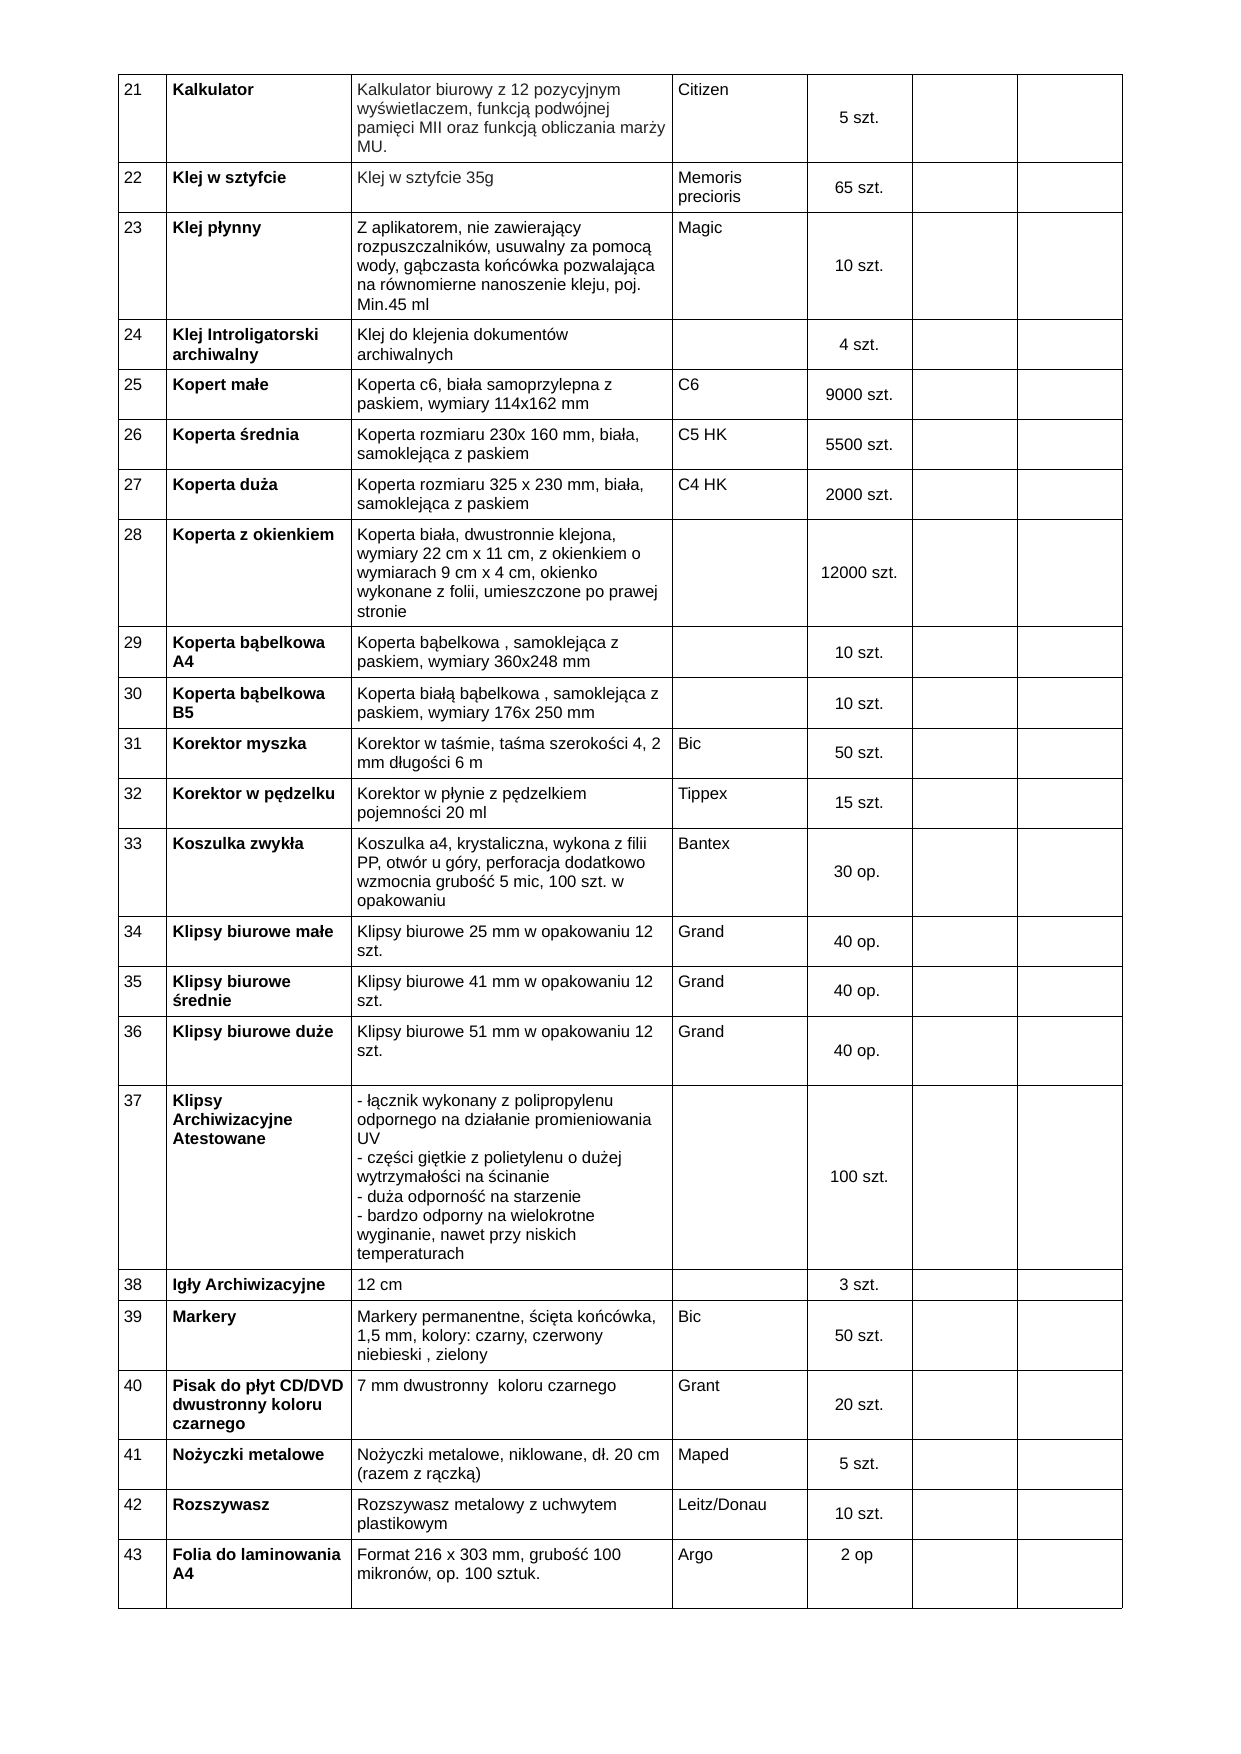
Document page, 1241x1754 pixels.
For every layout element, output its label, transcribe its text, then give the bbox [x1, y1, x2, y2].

table_cell 65 szt. [808, 163, 912, 212]
table_cell 30 op. [808, 829, 912, 916]
table_cell [1018, 829, 1122, 916]
table_cell Korektor myszka [167, 729, 351, 778]
table_cell [1018, 1301, 1122, 1369]
table_cell Igły Archiwizacyjne [167, 1270, 351, 1299]
table_cell [913, 967, 1017, 1016]
table_cell 10 szt. [808, 213, 912, 319]
table_cell [913, 1017, 1017, 1085]
table_cell Grand [673, 1017, 807, 1085]
table_cell [673, 678, 807, 728]
table_cell 37 [119, 1086, 166, 1269]
table_cell Leitz/Donau [673, 1490, 807, 1538]
table_cell [1018, 1540, 1122, 1607]
table_cell Markery [167, 1301, 351, 1369]
table_cell 29 [119, 627, 166, 677]
table_cell 43 [119, 1540, 166, 1607]
table_cell Bantex [673, 829, 807, 916]
table_cell [1018, 213, 1122, 319]
table_cell [1018, 470, 1122, 519]
table_cell Z aplikatorem, nie zawierający rozpuszczalników, usuwalny za pomocą wody, gąbczasta końcówka pozwalająca na równomierne nanoszenie kleju, poj. Min.45 ml [352, 213, 672, 319]
table_cell 36 [119, 1017, 166, 1085]
table_cell Koperta rozmiaru 325 x 230 mm, biała, samoklejąca z paskiem [352, 470, 672, 519]
table_cell [1018, 729, 1122, 778]
table_cell 12000 szt. [808, 520, 912, 626]
table_cell Citizen [673, 75, 807, 162]
table_cell Koperta biała, dwustronnie klejona, wymiary 22 cm x 11 cm, z okienkiem o wymiarach 9 cm x 4 cm, okienko wykonane z folii, umieszczone po prawej stronie [352, 520, 672, 626]
table_cell Klipsy biurowe duże [167, 1017, 351, 1085]
table_cell [913, 729, 1017, 778]
table_cell [1018, 917, 1122, 966]
table_cell Rozszywasz metalowy z uchwytem plastikowym [352, 1490, 672, 1538]
table_cell 40 [119, 1371, 166, 1439]
table_cell [913, 678, 1017, 728]
table_cell 25 [119, 370, 166, 419]
table_cell 50 szt. [808, 1301, 912, 1369]
table_cell 5 szt. [808, 75, 912, 162]
table_cell [913, 1440, 1017, 1488]
table_cell Folia do laminowania A4 [167, 1540, 351, 1607]
table_cell Korektor w płynie z pędzelkiem pojemności 20 ml [352, 779, 672, 828]
table_cell Klej w sztyfcie 35g [352, 163, 672, 212]
table_cell Klej płynny [167, 213, 351, 319]
table_cell [1018, 320, 1122, 369]
table_cell [913, 1371, 1017, 1439]
table_cell Koszulka a4, krystaliczna, wykona z filii PP, otwór u góry, perforacja dodatkowo wzmocnia grubość 5 mic, 100 szt. w opakowaniu [352, 829, 672, 916]
table_cell [673, 520, 807, 626]
table_cell Klipsy biurowe 41 mm w opakowaniu 12 szt. [352, 967, 672, 1016]
table_cell [913, 370, 1017, 419]
table_cell [1018, 1270, 1122, 1299]
table_cell Grant [673, 1371, 807, 1439]
table_cell Koperta bąbelkowa B5 [167, 678, 351, 728]
table_cell [913, 917, 1017, 966]
table_cell 9000 szt. [808, 370, 912, 419]
table_cell [1018, 779, 1122, 828]
table_cell 10 szt. [808, 1490, 912, 1538]
table_cell Bic [673, 1301, 807, 1369]
table_cell 100 szt. [808, 1086, 912, 1269]
table_cell Kalkulator [167, 75, 351, 162]
table_cell [1018, 370, 1122, 419]
table_cell 50 szt. [808, 729, 912, 778]
table_cell 32 [119, 779, 166, 828]
table_cell C5 HK [673, 420, 807, 469]
table_cell Tippex [673, 779, 807, 828]
table_cell 20 szt. [808, 1371, 912, 1439]
table_cell Koperta z okienkiem [167, 520, 351, 626]
table_cell C4 HK [673, 470, 807, 519]
table_cell Koperta rozmiaru 230x 160 mm, biała, samoklejąca z paskiem [352, 420, 672, 469]
table_cell Klej w sztyfcie [167, 163, 351, 212]
table_cell Koperta bąbelkowa A4 [167, 627, 351, 677]
table_cell 4 szt. [808, 320, 912, 369]
table_cell 38 [119, 1270, 166, 1299]
table_cell [913, 163, 1017, 212]
table_cell [913, 627, 1017, 677]
table_cell Grand [673, 967, 807, 1016]
table_cell [673, 1086, 807, 1269]
table_cell Markery permanentne, ścięta końcówka, 1,5 mm, kolory: czarny, czerwony niebieski , zielony [352, 1301, 672, 1369]
table_cell 40 op. [808, 917, 912, 966]
table_cell - łącznik wykonany z polipropylenu odpornego na działanie promieniowania UV - części giętkie z polietylenu o dużej wytrzymałości na ścinanie - duża odporność na starzenie - bardzo odporny na wielokrotne wyginanie, nawet przy niskich temperaturach [352, 1086, 672, 1269]
table_cell 28 [119, 520, 166, 626]
table_cell Memoris precioris [673, 163, 807, 212]
table_cell 10 szt. [808, 627, 912, 677]
table_cell 2000 szt. [808, 470, 912, 519]
table_cell C6 [673, 370, 807, 419]
table_cell Klipsy Archiwizacyjne Atestowane [167, 1086, 351, 1269]
table_cell 40 op. [808, 1017, 912, 1085]
table_cell Klej do klejenia dokumentów archiwalnych [352, 320, 672, 369]
table_cell Koperta bąbelkowa , samoklejąca z paskiem, wymiary 360x248 mm [352, 627, 672, 677]
table_cell Grand [673, 917, 807, 966]
table_cell [1018, 678, 1122, 728]
table_cell [913, 320, 1017, 369]
table_cell Korektor w taśmie, taśma szerokości 4, 2 mm długości 6 m [352, 729, 672, 778]
table_cell 5 szt. [808, 1440, 912, 1488]
table_cell 41 [119, 1440, 166, 1488]
table_cell Klipsy biurowe małe [167, 917, 351, 966]
table_cell [913, 75, 1017, 162]
table_cell [673, 320, 807, 369]
table_cell 35 [119, 967, 166, 1016]
table_cell Rozszywasz [167, 1490, 351, 1538]
table_cell Nożyczki metalowe, niklowane, dł. 20 cm (razem z rączką) [352, 1440, 672, 1488]
table_cell [913, 1540, 1017, 1607]
table_cell [1018, 75, 1122, 162]
table_cell 24 [119, 320, 166, 369]
table_cell [913, 470, 1017, 519]
table_cell 23 [119, 213, 166, 319]
table_cell Korektor w pędzelku [167, 779, 351, 828]
table_cell [913, 779, 1017, 828]
table_cell [913, 829, 1017, 916]
table_cell [1018, 967, 1122, 1016]
table_cell Kopert małe [167, 370, 351, 419]
table_cell Koperta średnia [167, 420, 351, 469]
table_cell [1018, 520, 1122, 626]
table_cell [1018, 1371, 1122, 1439]
table_cell Kalkulator biurowy z 12 pozycyjnym wyświetlaczem, funkcją podwójnej pamięci MII oraz funkcją obliczania marży MU. [352, 75, 672, 162]
table_cell 21 [119, 75, 166, 162]
table_cell 31 [119, 729, 166, 778]
table_cell 22 [119, 163, 166, 212]
table_cell 30 [119, 678, 166, 728]
table_cell [913, 1490, 1017, 1538]
table_cell [1018, 163, 1122, 212]
table_cell Pisak do płyt CD/DVD dwustronny koloru czarnego [167, 1371, 351, 1439]
table_cell Maped [673, 1440, 807, 1488]
table_cell Klej Introligatorski archiwalny [167, 320, 351, 369]
table_cell Klipsy biurowe średnie [167, 967, 351, 1016]
table_cell 39 [119, 1301, 166, 1369]
table_cell 2 op [808, 1540, 912, 1607]
table_cell Koperta c6, biała samoprzylepna z paskiem, wymiary 114x162 mm [352, 370, 672, 419]
table_cell Koszulka zwykła [167, 829, 351, 916]
table_cell 26 [119, 420, 166, 469]
table_cell 40 op. [808, 967, 912, 1016]
table_cell Klipsy biurowe 51 mm w opakowaniu 12 szt. [352, 1017, 672, 1085]
table_cell [913, 1270, 1017, 1299]
table_cell 34 [119, 917, 166, 966]
table_cell [1018, 1490, 1122, 1538]
table_cell Klipsy biurowe 25 mm w opakowaniu 12 szt. [352, 917, 672, 966]
table_cell [913, 520, 1017, 626]
table_cell [1018, 627, 1122, 677]
table_cell [913, 213, 1017, 319]
table_cell 7 mm dwustronny koloru czarnego [352, 1371, 672, 1439]
table_cell 33 [119, 829, 166, 916]
table_cell 27 [119, 470, 166, 519]
table_cell Koperta białą bąbelkowa , samoklejąca z paskiem, wymiary 176x 250 mm [352, 678, 672, 728]
table_cell Magic [673, 213, 807, 319]
table_cell [1018, 1017, 1122, 1085]
table_cell Bic [673, 729, 807, 778]
table_cell 42 [119, 1490, 166, 1538]
table_cell [673, 627, 807, 677]
table_cell [1018, 1086, 1122, 1269]
table_cell Koperta duża [167, 470, 351, 519]
table_cell [1018, 1440, 1122, 1488]
table_cell Nożyczki metalowe [167, 1440, 351, 1488]
table_cell Argo [673, 1540, 807, 1607]
table_cell [913, 1301, 1017, 1369]
table_cell [1018, 420, 1122, 469]
table_cell [673, 1270, 807, 1299]
table_cell [913, 1086, 1017, 1269]
table_cell [913, 420, 1017, 469]
table_cell 10 szt. [808, 678, 912, 728]
table_cell 12 cm [352, 1270, 672, 1299]
table_cell 5500 szt. [808, 420, 912, 469]
table_cell Format 216 x 303 mm, grubość 100 mikronów, op. 100 sztuk. [352, 1540, 672, 1607]
table_cell 3 szt. [808, 1270, 912, 1299]
table_cell 15 szt. [808, 779, 912, 828]
